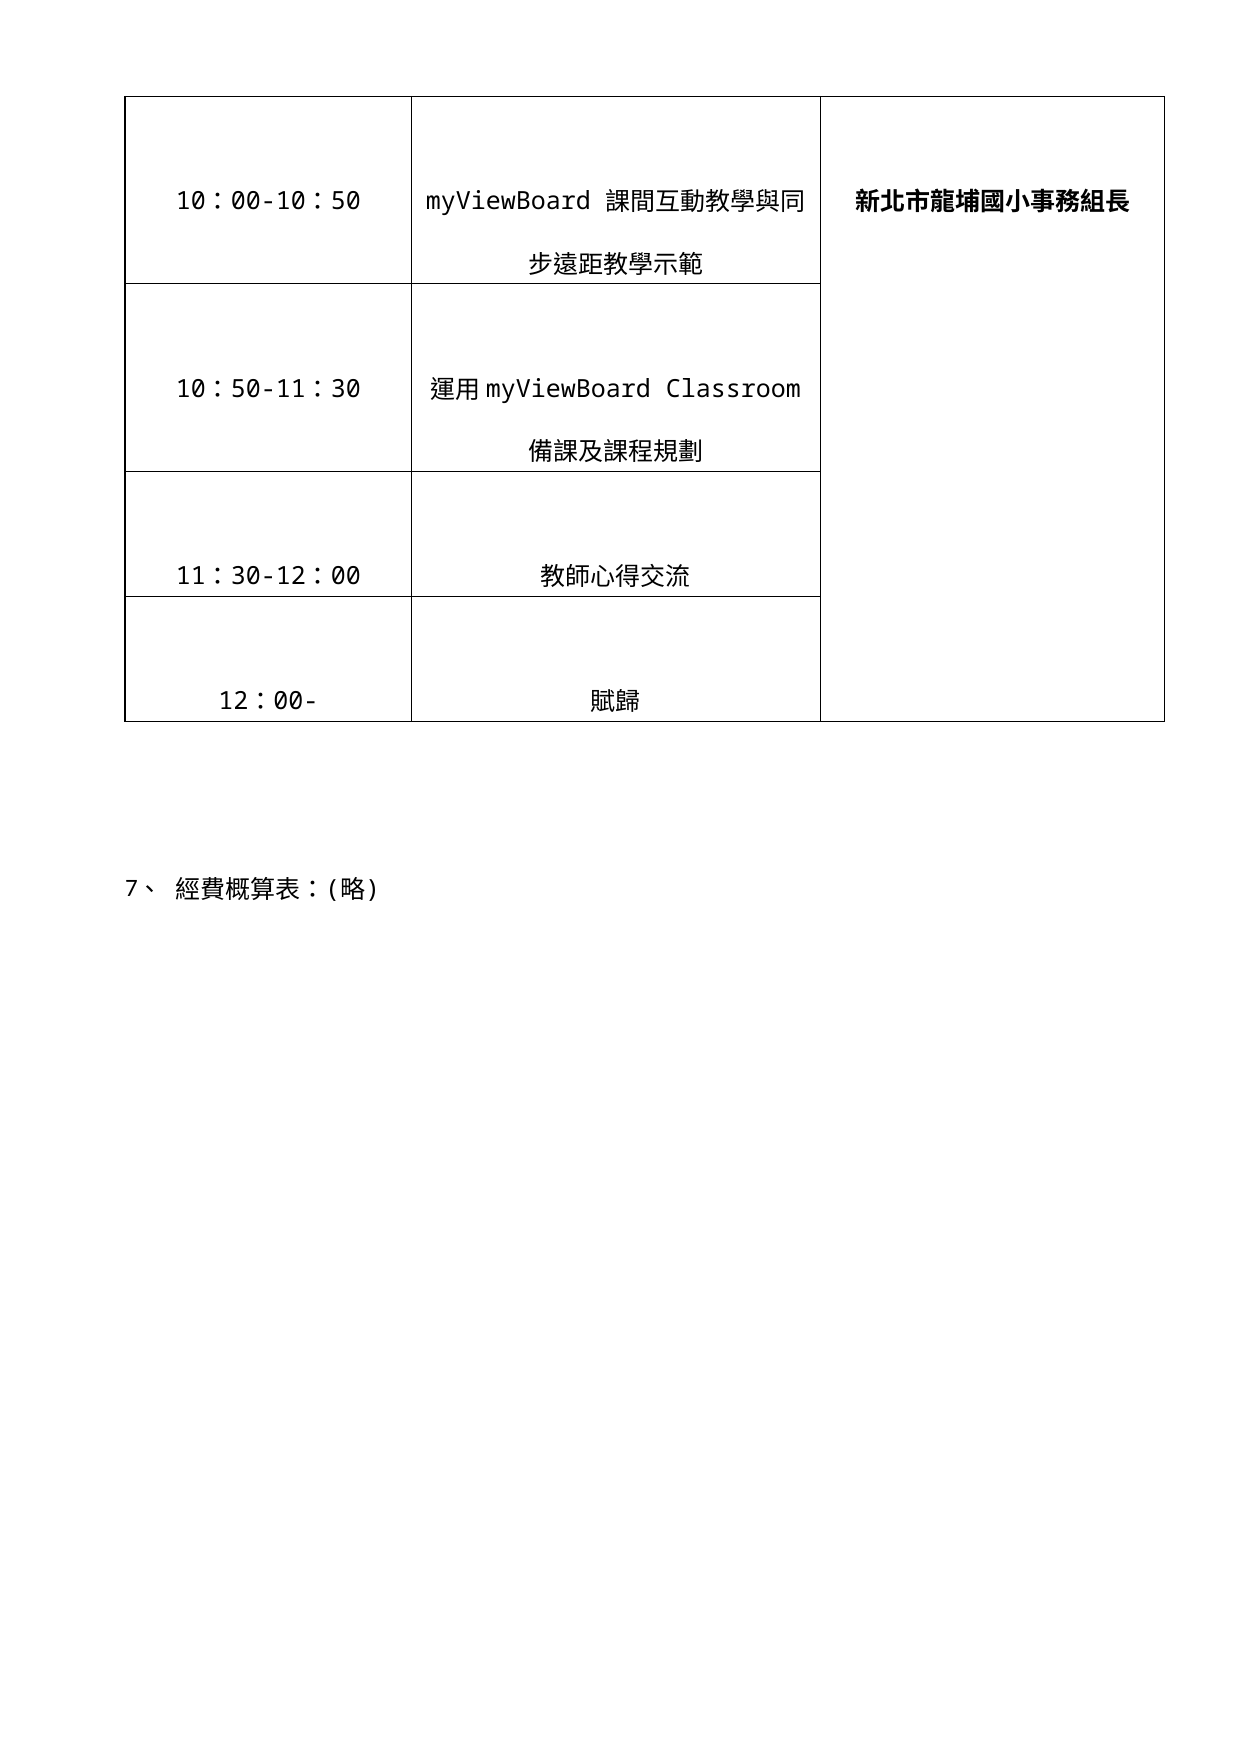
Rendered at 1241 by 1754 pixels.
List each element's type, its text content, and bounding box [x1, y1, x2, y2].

table_cell 10：50-11：30 [126, 284, 411, 471]
table_cell 10：00-10：50 [126, 97, 411, 283]
table_cell 新北市龍埔國小事務組長 [821, 97, 1164, 721]
table_cell 12：00- [126, 597, 411, 721]
table_cell 賦歸 [412, 597, 820, 721]
list 經費概算表：(略) [125, 846, 1165, 908]
table_cell 教師心得交流 [412, 472, 820, 596]
table_cell 11：30-12：00 [126, 472, 411, 596]
table_cell myViewBoard 課間互動教學與同步遠距教學示範 [412, 97, 820, 283]
table_cell 運用myViewBoard Classroom備課及課程規劃 [412, 284, 820, 471]
